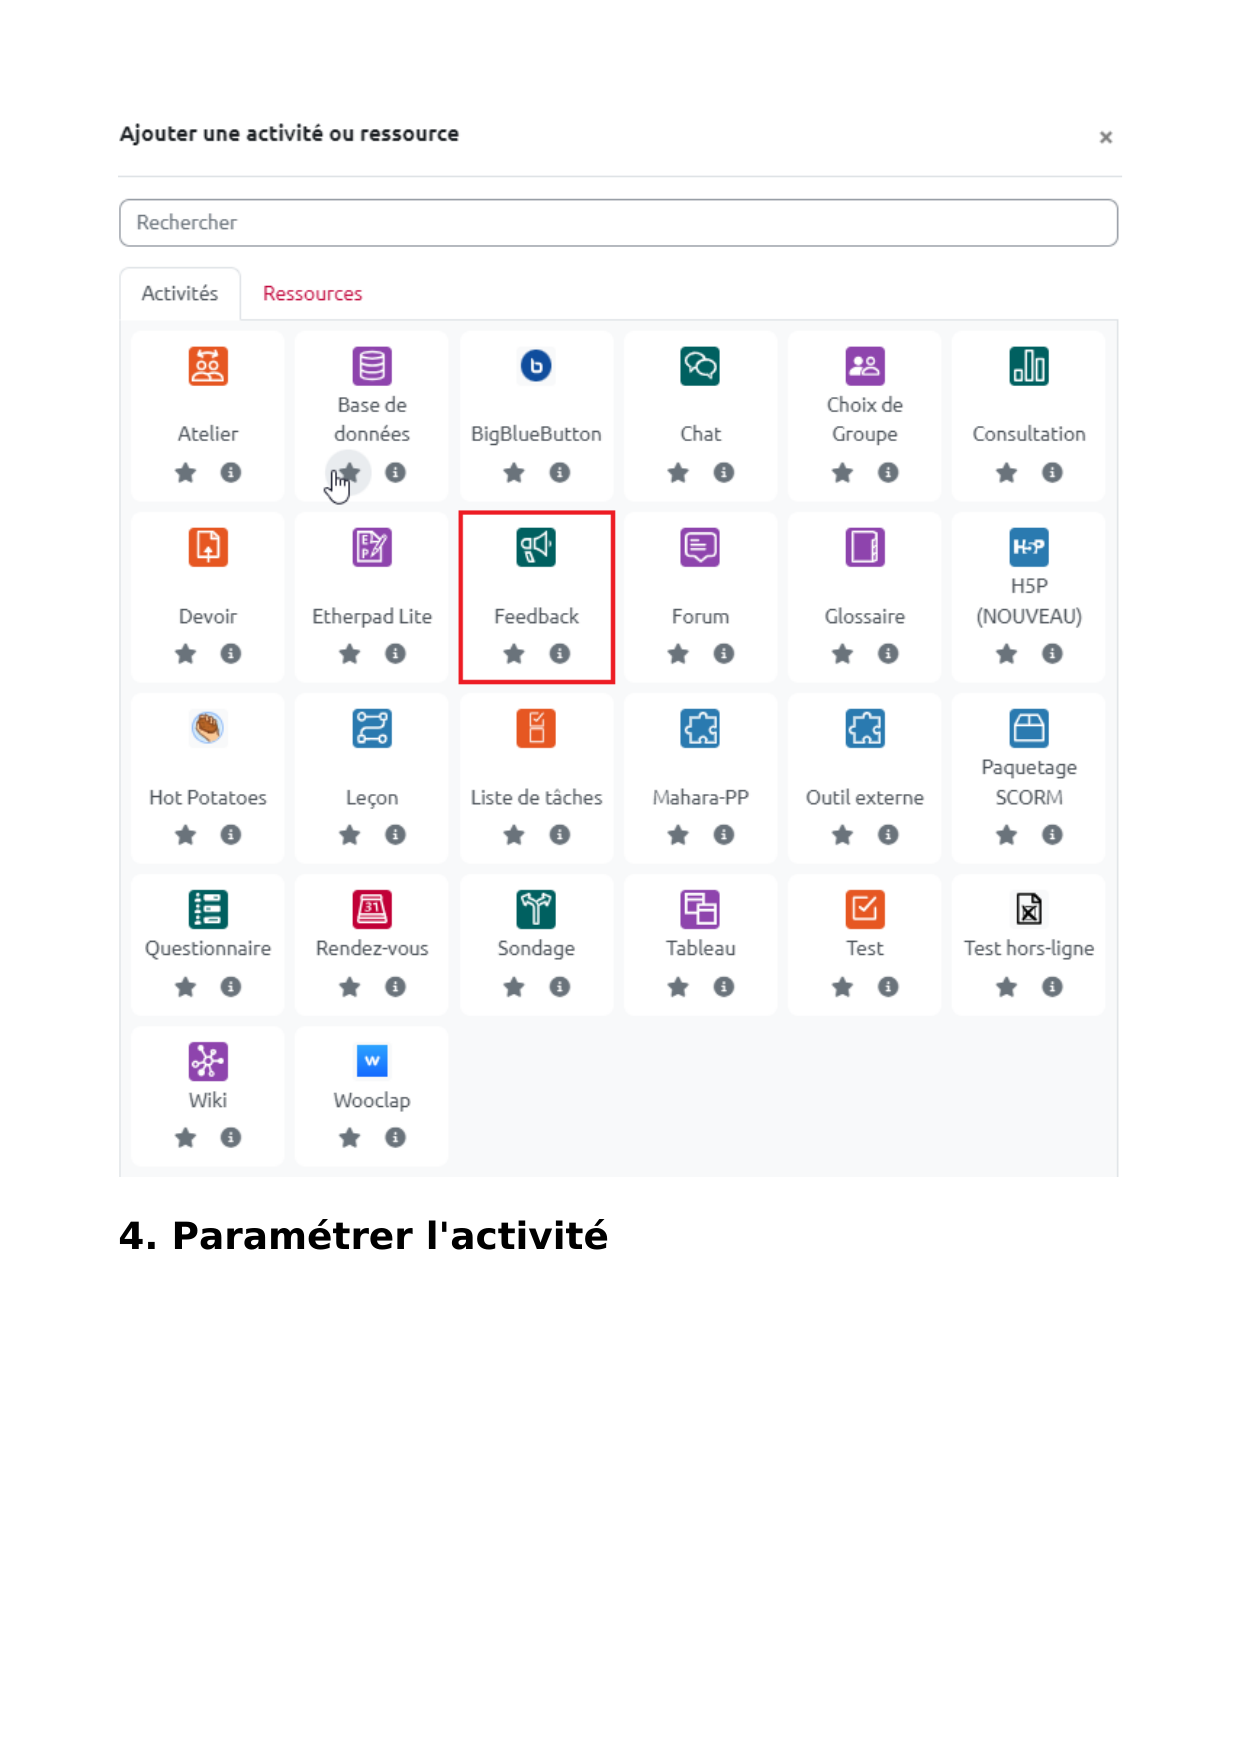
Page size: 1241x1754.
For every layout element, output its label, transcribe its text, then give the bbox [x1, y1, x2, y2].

picture [118, 118, 1123, 1177]
subtitle 4. Paramétrer l'activité [118, 1214, 1122, 1258]
